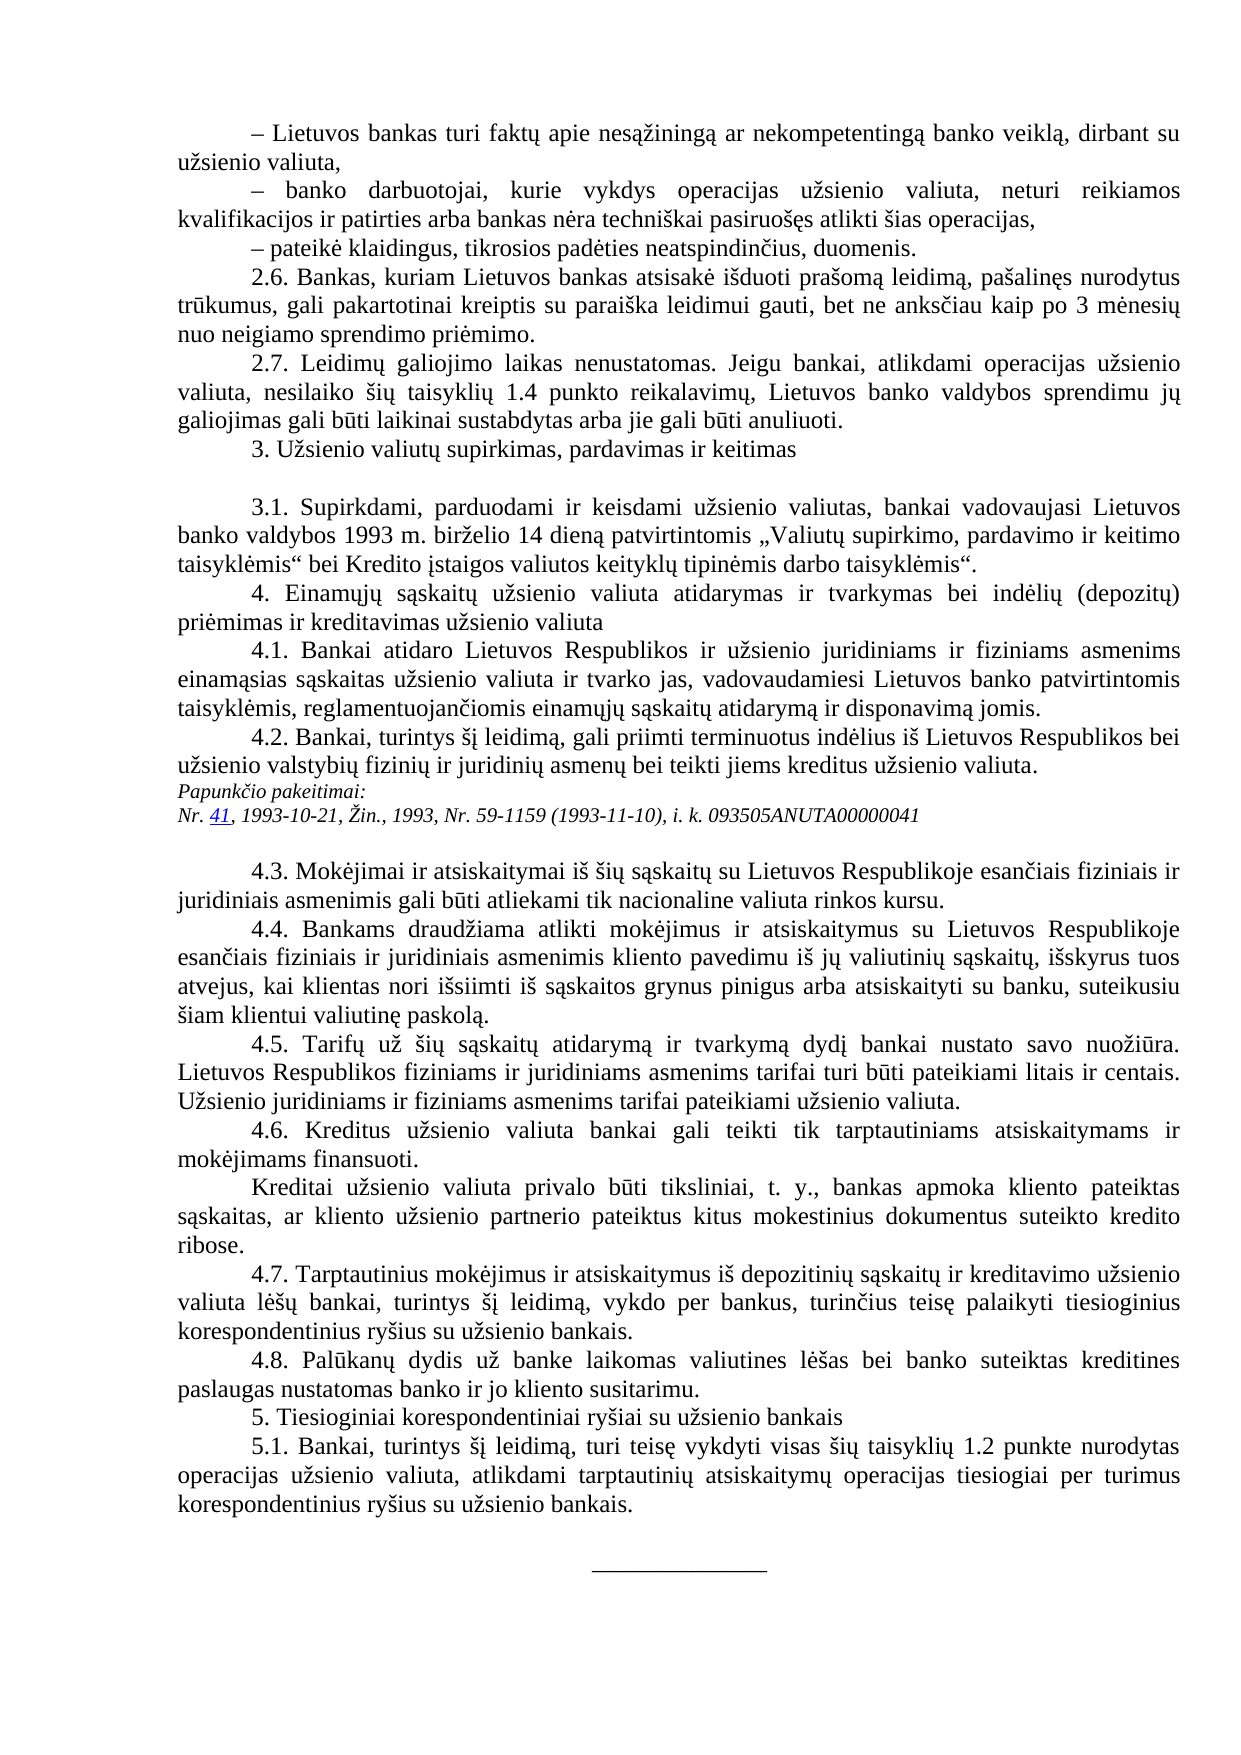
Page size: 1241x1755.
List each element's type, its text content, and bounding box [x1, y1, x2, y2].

text 4.8. Palūkanų dydis už banke laikomas valiutines lėšas bei banko suteiktas kreditines paslaugas nustatomas banko ir jo kliento susitarimu. [177, 1345, 1181, 1402]
text Nr. 41, 1993-10-21, Žin., 1993, Nr. 59-1159 (1993-11-10), i. k. 093505ANUTA00000041 [177, 803, 1181, 827]
text 4.1. Bankai atidaro Lietuvos Respublikos ir užsienio juridiniams ir fiziniams asmenims einamąsias sąskaitas užsienio valiuta ir tvarko jas, vadovaudamiesi Lietuvos banko patvirtintomis taisyklėmis, reglamentuojančiomis einamųjų sąskaitų atidarymą ir disponavimą jomis. [177, 636, 1181, 722]
text Kreditai užsienio valiuta privalo būti tiksliniai, t. y., bankas apmoka kliento pateiktas sąskaitas, ar kliento užsienio partnerio pateiktus kitus mokestinius dokumentus suteikto kredito ribose. [177, 1172, 1181, 1259]
text 4. Einamųjų sąskaitų užsienio valiuta atidarymas ir tvarkymas bei indėlių (depozitų) priėmimas ir kreditavimas užsienio valiuta [177, 578, 1181, 636]
text 3.1. Supirkdami, parduodami ir keisdami užsienio valiutas, bankai vadovaujasi Lietuvos banko valdybos 1993 m. birželio 14 dieną patvirtintomis „Valiutų supirkimo, pardavimo ir keitimo taisyklėmis“ bei Kredito įstaigos valiutos keityklų tipinėmis darbo taisyklėmis“. [177, 492, 1181, 578]
text 2.7. Leidimų galiojimo laikas nenustatomas. Jeigu bankai, atlikdami operacijas užsienio valiuta, nesilaiko šių taisyklių 1.4 punkto reikalavimų, Lietuvos banko valdybos sprendimu jų galiojimas gali būti laikinai sustabdytas arba jie gali būti anuliuoti. [177, 348, 1181, 434]
text 4.6. Kreditus užsienio valiuta bankai gali teikti tik tarptautiniams atsiskaitymams ir mokėjimams finansuoti. [177, 1115, 1181, 1172]
text 4.2. Bankai, turintys šį leidimą, gali priimti terminuotus indėlius iš Lietuvos Respublikos bei užsienio valstybių fizinių ir juridinių asmenų bei teikti jiems kreditus užsienio valiuta. [177, 722, 1181, 779]
text 5. Tiesioginiai korespondentiniai ryšiai su užsienio bankais [177, 1402, 1181, 1431]
text Papunkčio pakeitimai: [177, 779, 1181, 803]
text – banko darbuotojai, kurie vykdys operacijas užsienio valiuta, neturi reikiamos kvalifikacijos ir patirties arba bankas nėra techniškai pasiruošęs atlikti šias operacijas, [177, 176, 1181, 233]
text 4.4. Bankams draudžiama atlikti mokėjimus ir atsiskaitymus su Lietuvos Respublikoje esančiais fiziniais ir juridiniais asmenimis kliento pavedimu iš jų valiutinių sąskaitų, išskyrus tuos atvejus, kai klientas nori išsiimti iš sąskaitos grynus pinigus arba atsiskaityti su banku, suteikusiu šiam klientui valiutinę paskolą. [177, 914, 1181, 1029]
text – Lietuvos bankas turi faktų apie nesąžiningą ar nekompetentingą banko veiklą, dirbant su užsienio valiuta, [177, 118, 1181, 176]
text 5.1. Bankai, turintys šį leidimą, turi teisę vykdyti visas šių taisyklių 1.2 punkte nurodytas operacijas užsienio valiuta, atlikdami tarptautinių atsiskaitymų operacijas tiesiogiai per turimus korespondentinius ryšius su užsienio bankais. [177, 1431, 1181, 1517]
text 2.6. Bankas, kuriam Lietuvos bankas atsisakė išduoti prašomą leidimą, pašalinęs nurodytus trūkumus, gali pakartotinai kreiptis su paraiška leidimui gauti, bet ne anksčiau kaip po 3 mėnesių nuo neigiamo sprendimo priėmimo. [177, 262, 1181, 348]
text – pateikė klaidingus, tikrosios padėties neatspindinčius, duomenis. [177, 233, 1181, 262]
text 4.7. Tarptautinius mokėjimus ir atsiskaitymus iš depozitinių sąskaitų ir kreditavimo užsienio valiuta lėšų bankai, turintys šį leidimą, vykdo per bankus, turinčius teisę palaikyti tiesioginius korespondentinius ryšius su užsienio bankais. [177, 1259, 1181, 1345]
text 4.5. Tarifų už šių sąskaitų atidarymą ir tvarkymą dydį bankai nustato savo nuožiūra. Lietuvos Respublikos fiziniams ir juridiniams asmenims tarifai turi būti pateikiami litais ir centais. Užsienio juridiniams ir fiziniams asmenims tarifai pateikiami užsienio valiuta. [177, 1029, 1181, 1115]
text 3. Užsienio valiutų supirkimas, pardavimas ir keitimas [177, 434, 1181, 463]
text 4.3. Mokėjimai ir atsiskaitymai iš šių sąskaitų su Lietuvos Respublikoje esančiais fiziniais ir juridiniais asmenimis gali būti atliekami tik nacionaline valiuta rinkos kursu. [177, 856, 1181, 914]
text ______________ [177, 1546, 1181, 1575]
